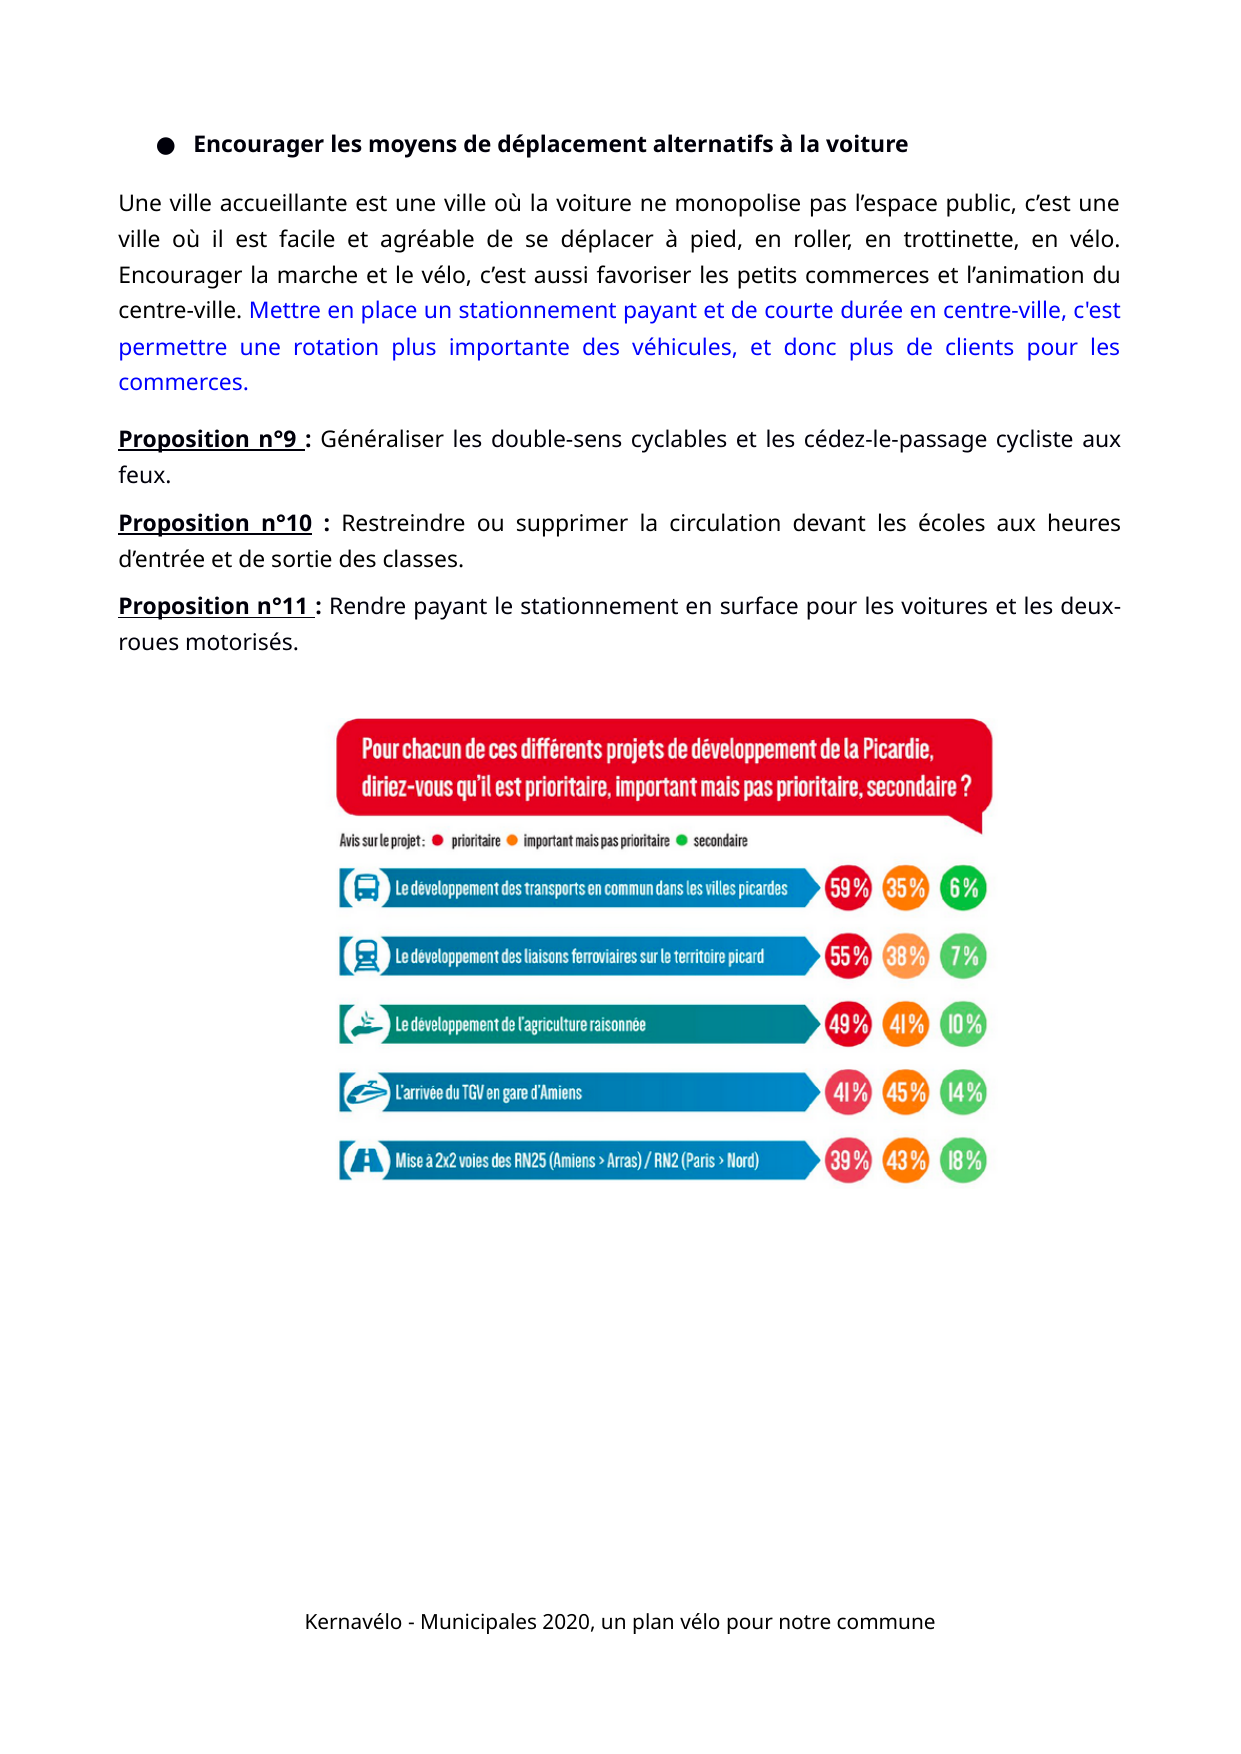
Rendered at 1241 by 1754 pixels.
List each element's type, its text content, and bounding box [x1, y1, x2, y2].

text Une ville accueillante est une ville où la voiture ne monopolise pas l’espace public, c’est une ville où il est facile et agréable de se déplacer à pied, en roller, en trottinette, en vélo. Encourager la marche et le vélo, c’est aussi favoriser les petits commerces et l’animation du centre-ville. Mettre en place un stationnement payant et de courte durée en centre-ville, c'est permettre une rotation plus importante des véhicules, et donc plus de clients pour les commerces. [118, 187, 1122, 398]
list Proposition n°11 : Rendre payant le stationnement en surface pour les voitures et les deux-roues motorisés. [118, 590, 1122, 657]
list Proposition n°10 : Restreindre ou supprimer la circulation devant les écoles aux heures d’entrée et de sortie des classes. [118, 507, 1122, 574]
list Proposition n°9 : Généraliser les double-sens cyclables et les cédez-le-passage cycliste aux feux. [118, 423, 1122, 490]
list Encourager les moyens de déplacement alternatifs à la voiture [156, 118, 1122, 165]
picture [312, 718, 1003, 1189]
